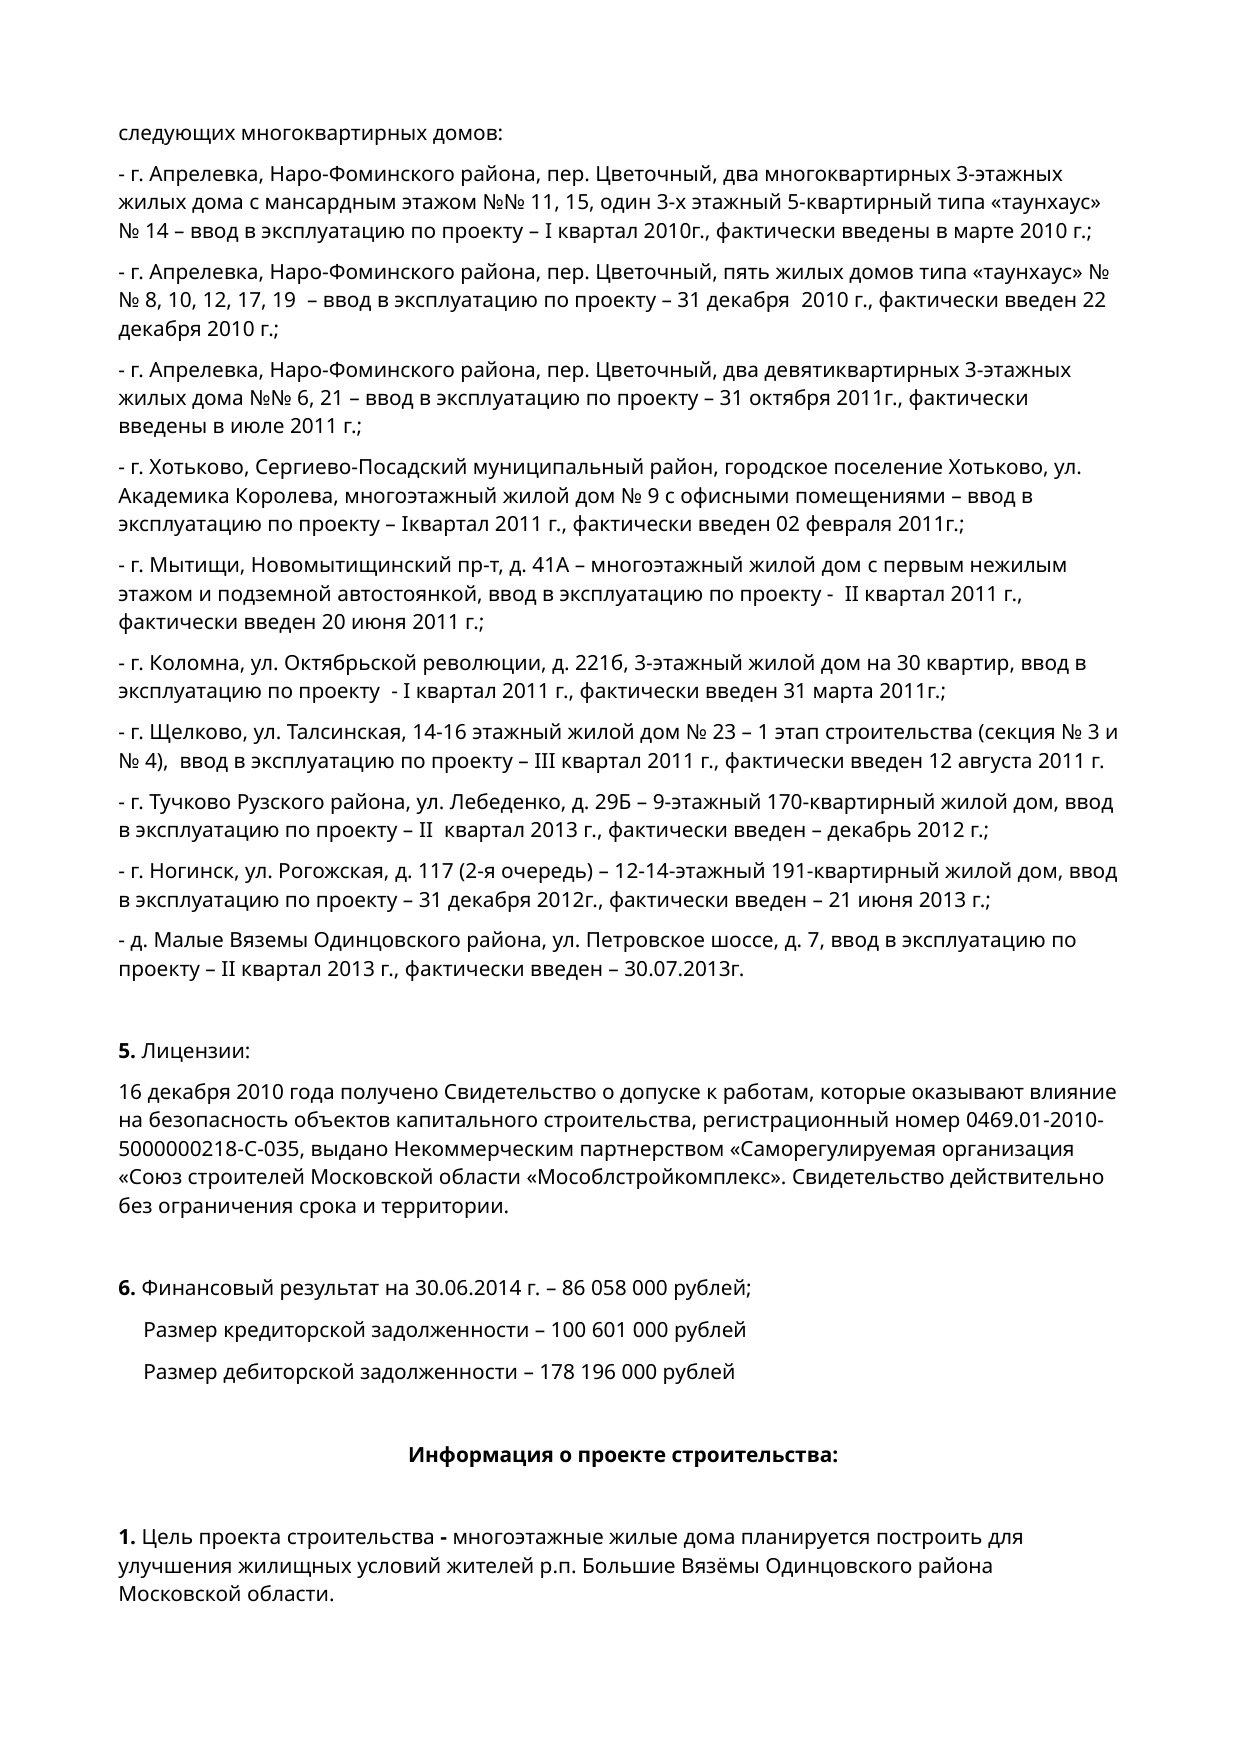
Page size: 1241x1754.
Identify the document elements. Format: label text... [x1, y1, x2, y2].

text - г. Коломна, ул. Октябрьской революции, д. 221б, 3-этажный жилой дом на 30 квартир, ввод в эксплуатацию по проекту - I квартал 2011 г., фактически введен 31 марта 2011г.; [118, 648, 1122, 705]
text - г. Тучково Рузского района, ул. Лебеденко, д. 29Б – 9-этажный 170-квартирный жилой дом, ввод в эксплуатацию по проекту – II квартал 2013 г., фактически введен – декабрь 2012 г.; [118, 787, 1122, 844]
text - г. Щелково, ул. Талсинская, 14-16 этажный жилой дом № 23 – 1 этап строительства (секция № 3 и № 4), ввод в эксплуатацию по проекту – III квартал 2011 г., фактически введен 12 августа 2011 г. [118, 717, 1122, 774]
text - г. Апрелевка, Наро-Фоминского района, пер. Цветочный, два девятиквартирных 3-этажных жилых дома №№ 6, 21 – ввод в эксплуатацию по проекту – 31 октября 2011г., фактически введены в июле 2011 г.; [118, 355, 1122, 440]
text 16 декабря 2010 года получено Свидетельство о допуске к работам, которые оказывают влияние на безопасность объектов капитального строительства, регистрационный номер 0469.01-2010-5000000218-С-035, выдано Некоммерческим партнерством «Саморегулируемая организация «Союз строителей Московской области «Мособлстройкомплекс». Свидетельство действительно без ограничения срока и территории. [118, 1077, 1122, 1219]
text - г. Мытищи, Новомытищинский пр-т, д. 41А – многоэтажный жилой дом c первым нежилым этажом и подземной автостоянкой, ввод в эксплуатацию по проекту - II квартал 2011 г., фактически введен 20 июня 2011 г.; [118, 550, 1122, 636]
text - г. Ногинск, ул. Рогожская, д. 117 (2-я очередь) – 12-14-этажный 191-квартирный жилой дом, ввод в эксплуатацию по проекту – 31 декабря 2012г., фактически введен – 21 июня 2013 г.; [118, 856, 1122, 913]
text Размер дебиторской задолженности – 178 196 000 рублей [118, 1356, 1122, 1386]
text - г. Хотьково, Сергиево-Посадский муниципальный район, городское поселение Хотьково, ул. Академика Королева, многоэтажный жилой дом № 9 с офисными помещениями – ввод в эксплуатацию по проекту – Iквартал 2011 г., фактически введен 02 февраля 2011г.; [118, 452, 1122, 538]
text Размер кредиторской задолженности – 100 601 000 рублей [118, 1314, 1122, 1343]
text 6. Финансовый результат на 30.06.2014 г. – 86 058 000 рублей; [118, 1273, 1122, 1302]
text - г. Апрелевка, Наро-Фоминского района, пер. Цветочный, пять жилых домов типа «таунхаус» №№ 8, 10, 12, 17, 19 – ввод в эксплуатацию по проекту – 31 декабря 2010 г., фактически введен 22 декабря 2010 г.; [118, 257, 1122, 342]
text - г. Апрелевка, Наро-Фоминского района, пер. Цветочный, два многоквартирных 3-этажных жилых дома с мансардным этажом №№ 11, 15, один 3-х этажный 5-квартирный типа «таунхаус» № 14 – ввод в эксплуатацию по проекту – I квартал 2010г., фактически введены в марте 2010 г.; [118, 159, 1122, 244]
text Информация о проекте строительства: [118, 1439, 1122, 1469]
text следующих многоквартирных домов: [118, 118, 1122, 147]
text 5. Лицензии: [118, 1036, 1122, 1065]
text - д. Малые Вяземы Одинцовского района, ул. Петровское шоссе, д. 7, ввод в эксплуатацию по проекту – II квартал 2013 г., фактически введен – 30.07.2013г. [118, 926, 1122, 982]
text 1. Цель проекта строительства - многоэтажные жилые дома планируется построить для улучшения жилищных условий жителей р.п. Большие Вязёмы Одинцовского района Московской области. [118, 1522, 1122, 1608]
